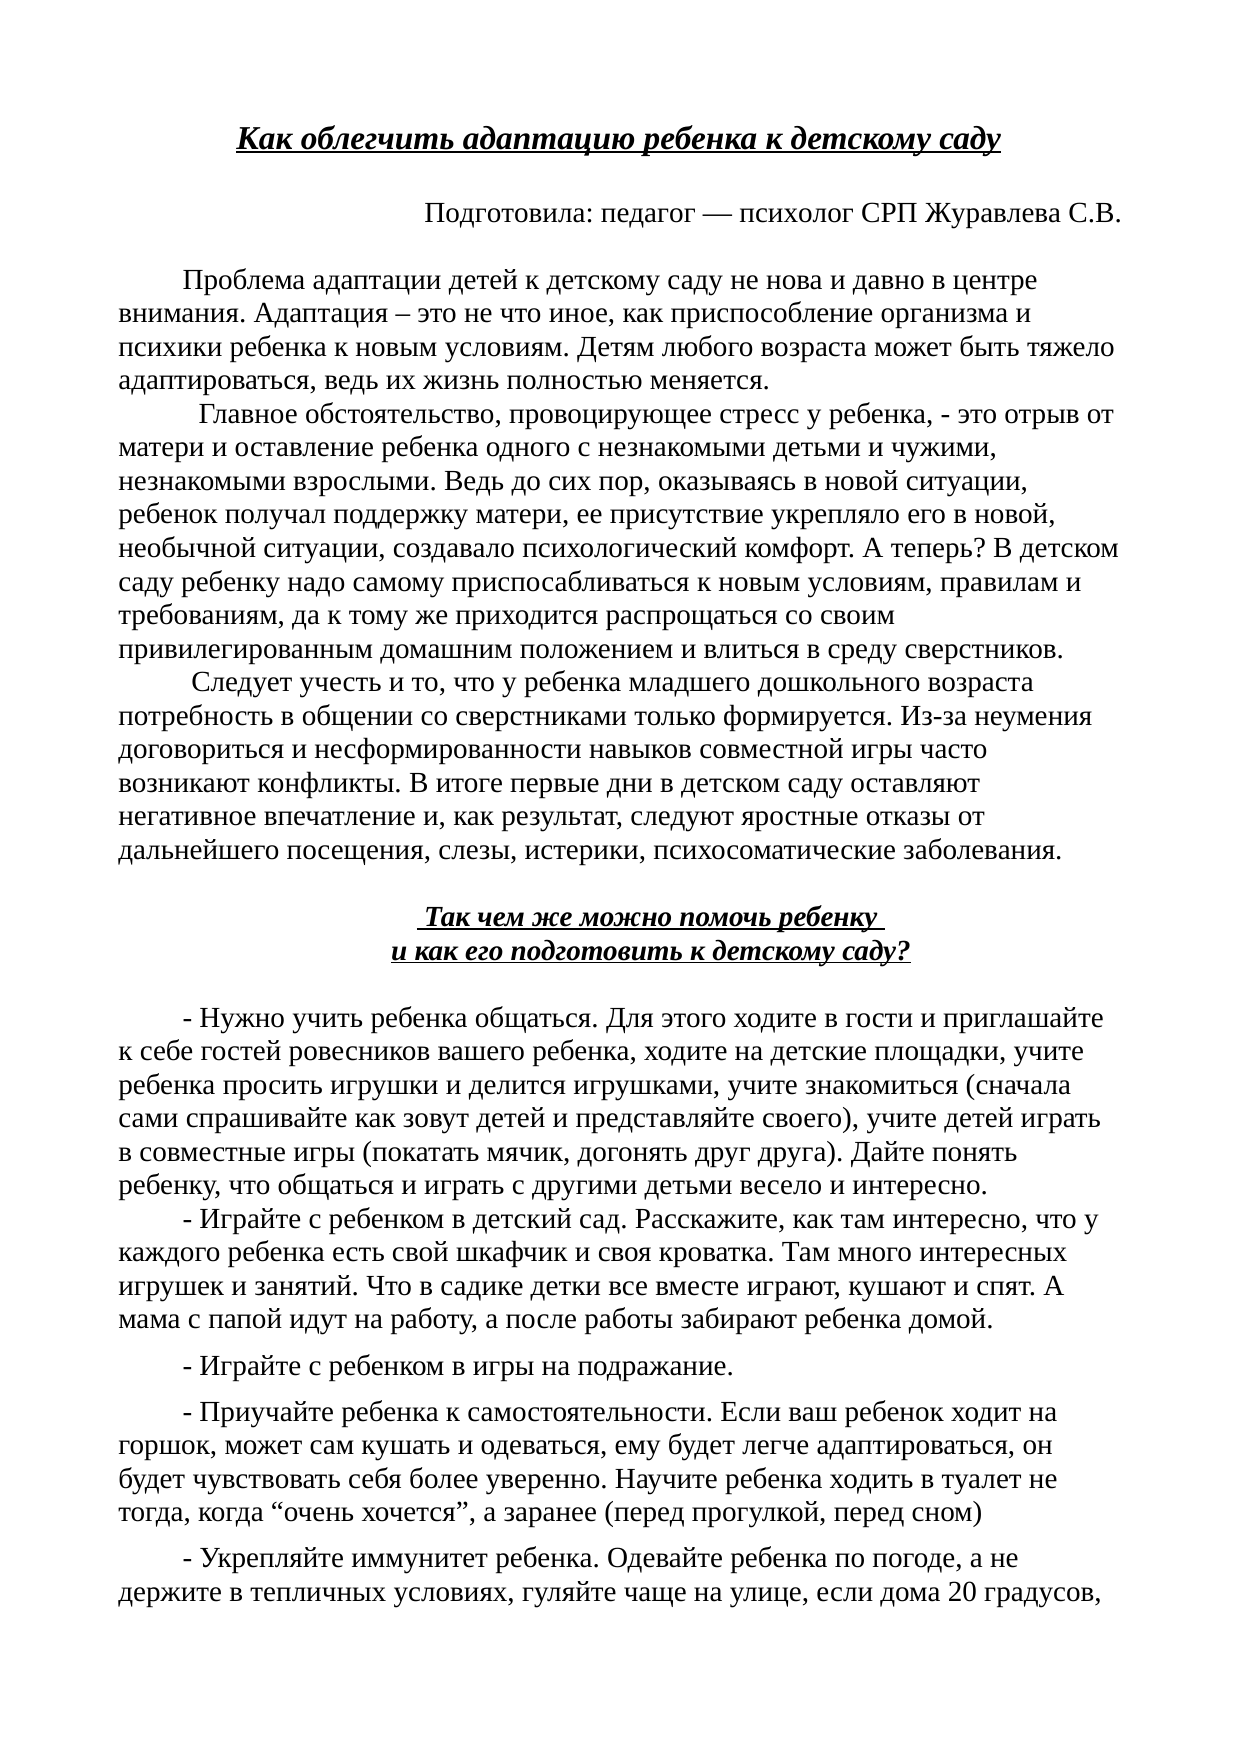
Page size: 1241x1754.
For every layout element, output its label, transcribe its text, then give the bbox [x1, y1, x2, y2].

text Так чем же можно помочь ребенку [118, 899, 1122, 933]
text - Играйте с ребенком в детский сад. Расскажите, как там интересно, что у каждого ребенка есть свой шкафчик и своя кроватка. Там много интересных игрушек и занятий. Что в садике детки все вместе играют, кушают и спят. А мама с папой идут на работу, а после работы забирают ребенка домой. [118, 1201, 1122, 1335]
text - Приучайте ребенка к самостоятельности. Если ваш ребенок ходит на горшок, может сам кушать и одеваться, ему будет легче адаптироваться, он будет чувствовать себя более уверенно. Научите ребенка ходить в туалет не тогда, когда “очень хочется”, а заранее (перед прогулкой, перед сном) [118, 1394, 1122, 1528]
text - Укрепляйте иммунитет ребенка. Одевайте ребенка по погоде, а не держите в тепличных условиях, гуляйте чаще на улице, если дома 20 градусов, [118, 1540, 1122, 1607]
text и как его подготовить к детскому саду? [118, 933, 1122, 1000]
text Проблема адаптации детей к детскому саду не нова и давно в центре внимания. Адаптация – это не что иное, как приспособление организма и психики ребенка к новым условиям. Детям любого возраста может быть тяжело адаптироваться, ведь их жизнь полностью меняется. Главное обстоятельство, провоцирующее стресс у ребенка, - это отрыв от матери и оставление ребенка одного с незнакомыми детьми и чужими, незнакомыми взрослыми. Ведь до сих пор, оказываясь в новой ситуации, ребенок получал поддержку матери, ее присутствие укрепляло его в новой, необычной ситуации, создавало психологический комфорт. А теперь? В детском саду ребенку надо самому приспосабливаться к новым условиям, правилам и требованиям, да к тому же приходится распрощаться со своим привилегированным домашним положением и влиться в среду сверстников. Следует учесть и то, что у ребенка младшего дошкольного возраста потребность в общении со сверстниками только формируется. Из-за неумения договориться и несформированности навыков совместной игры часто возникают конфликты. В итоге первые дни в детском саду оставляют негативное впечатление и, как результат, следуют яростные отказы от дальнейшего посещения, слезы, истерики, психосоматические заболевания. [118, 262, 1122, 899]
text Как облегчить адаптацию ребенка к детскому саду [118, 118, 1122, 156]
text Подготовила: педагог — психолог СРП Журавлева С.В. [118, 195, 1122, 228]
text - Нужно учить ребенка общаться. Для этого ходите в гости и приглашайте к себе гостей ровесников вашего ребенка, ходите на детские площадки, учите ребенка просить игрушки и делится игрушками, учите знакомиться (сначала сами спрашивайте как зовут детей и представляйте своего), учите детей играть в совместные игры (покатать мячик, догонять друг друга). Дайте понять ребенку, что общаться и играть с другими детьми весело и интересно. [118, 1000, 1122, 1201]
text - Играйте с ребенком в игры на подражание. [118, 1348, 1122, 1381]
